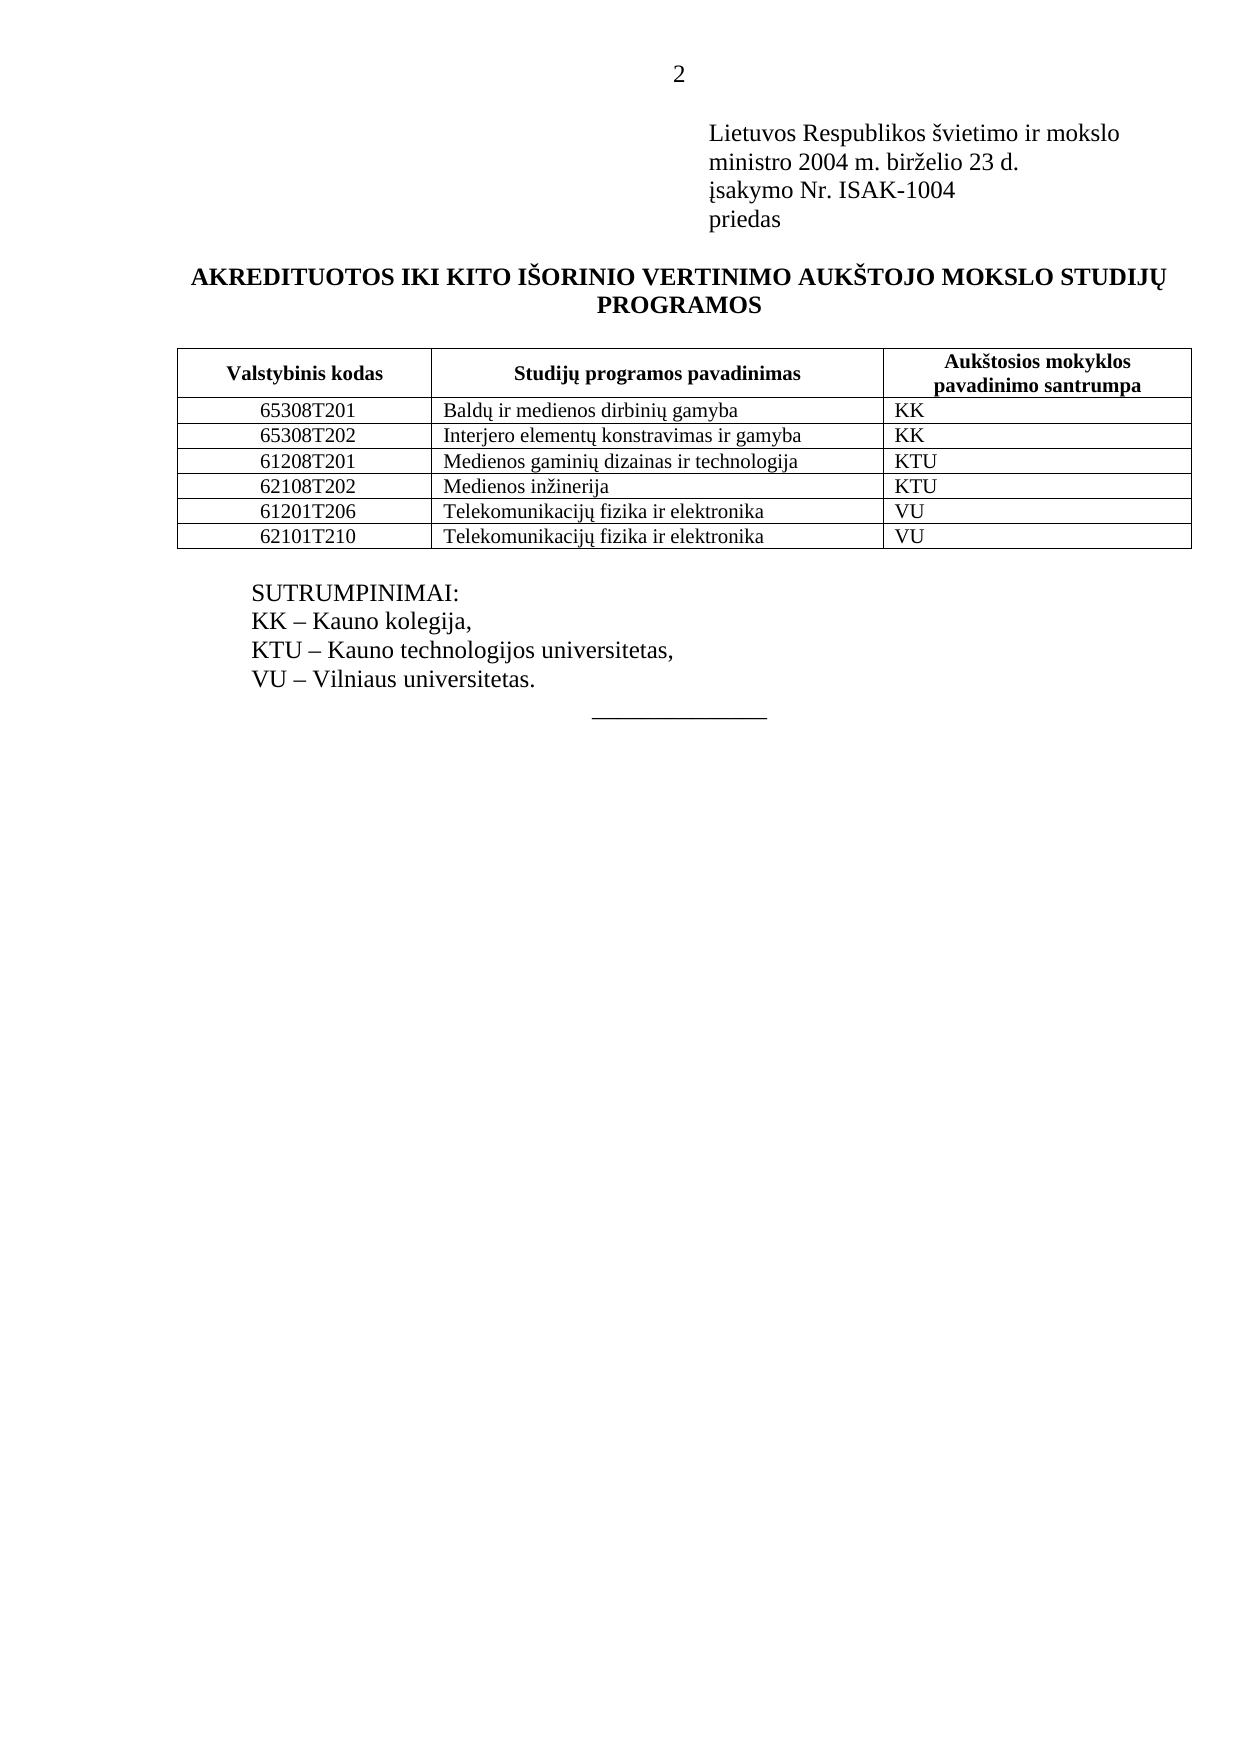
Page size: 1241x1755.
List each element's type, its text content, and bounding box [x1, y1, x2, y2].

table_cell 61201T206 [178, 499, 431, 523]
text ______________ [177, 693, 1181, 721]
table_header Valstybinis kodas [178, 349, 431, 397]
table_cell 62108T202 [178, 474, 431, 498]
text įsakymo Nr. ISAK-1004 [177, 176, 1181, 204]
table_cell VU [884, 524, 1191, 548]
text Akredituotos iki kito išorinio vertinimo aukštojo mokslo studijų programos [177, 262, 1181, 319]
table_cell Baldų ir medienos dirbinių gamyba [432, 398, 883, 422]
text KTU – Kauno technologijos universitetas, [177, 635, 1181, 664]
text KK – Kauno kolegija, [177, 606, 1181, 635]
table_header Studijų programos pavadinimas [432, 349, 883, 397]
text Lietuvos Respublikos švietimo ir mokslo [177, 118, 1181, 147]
table_cell 62101T210 [178, 524, 431, 548]
table_cell KTU [884, 449, 1191, 473]
table_cell 65308T202 [178, 424, 431, 447]
table_cell VU [884, 499, 1191, 523]
text ministro 2004 m. birželio 23 d. [177, 147, 1181, 176]
table_header Aukštosios mokyklos pavadinimo santrumpa [884, 349, 1191, 397]
table_cell Medienos gaminių dizainas ir technologija [432, 449, 883, 473]
text SUTRUMPINIMAI: [177, 578, 1181, 606]
table_cell Telekomunikacijų fizika ir elektronika [432, 499, 883, 523]
table_cell Medienos inžinerija [432, 474, 883, 498]
text VU – Vilniaus universitetas. [177, 664, 1181, 693]
table_cell 65308T201 [178, 398, 431, 422]
table_cell Interjero elementų konstravimas ir gamyba [432, 424, 883, 447]
table_cell KK [884, 398, 1191, 422]
table_cell KTU [884, 474, 1191, 498]
table_cell Telekomunikacijų fizika ir elektronika [432, 524, 883, 548]
table_cell KK [884, 424, 1191, 447]
table_cell 61208T201 [178, 449, 431, 473]
text priedas [177, 204, 1181, 233]
